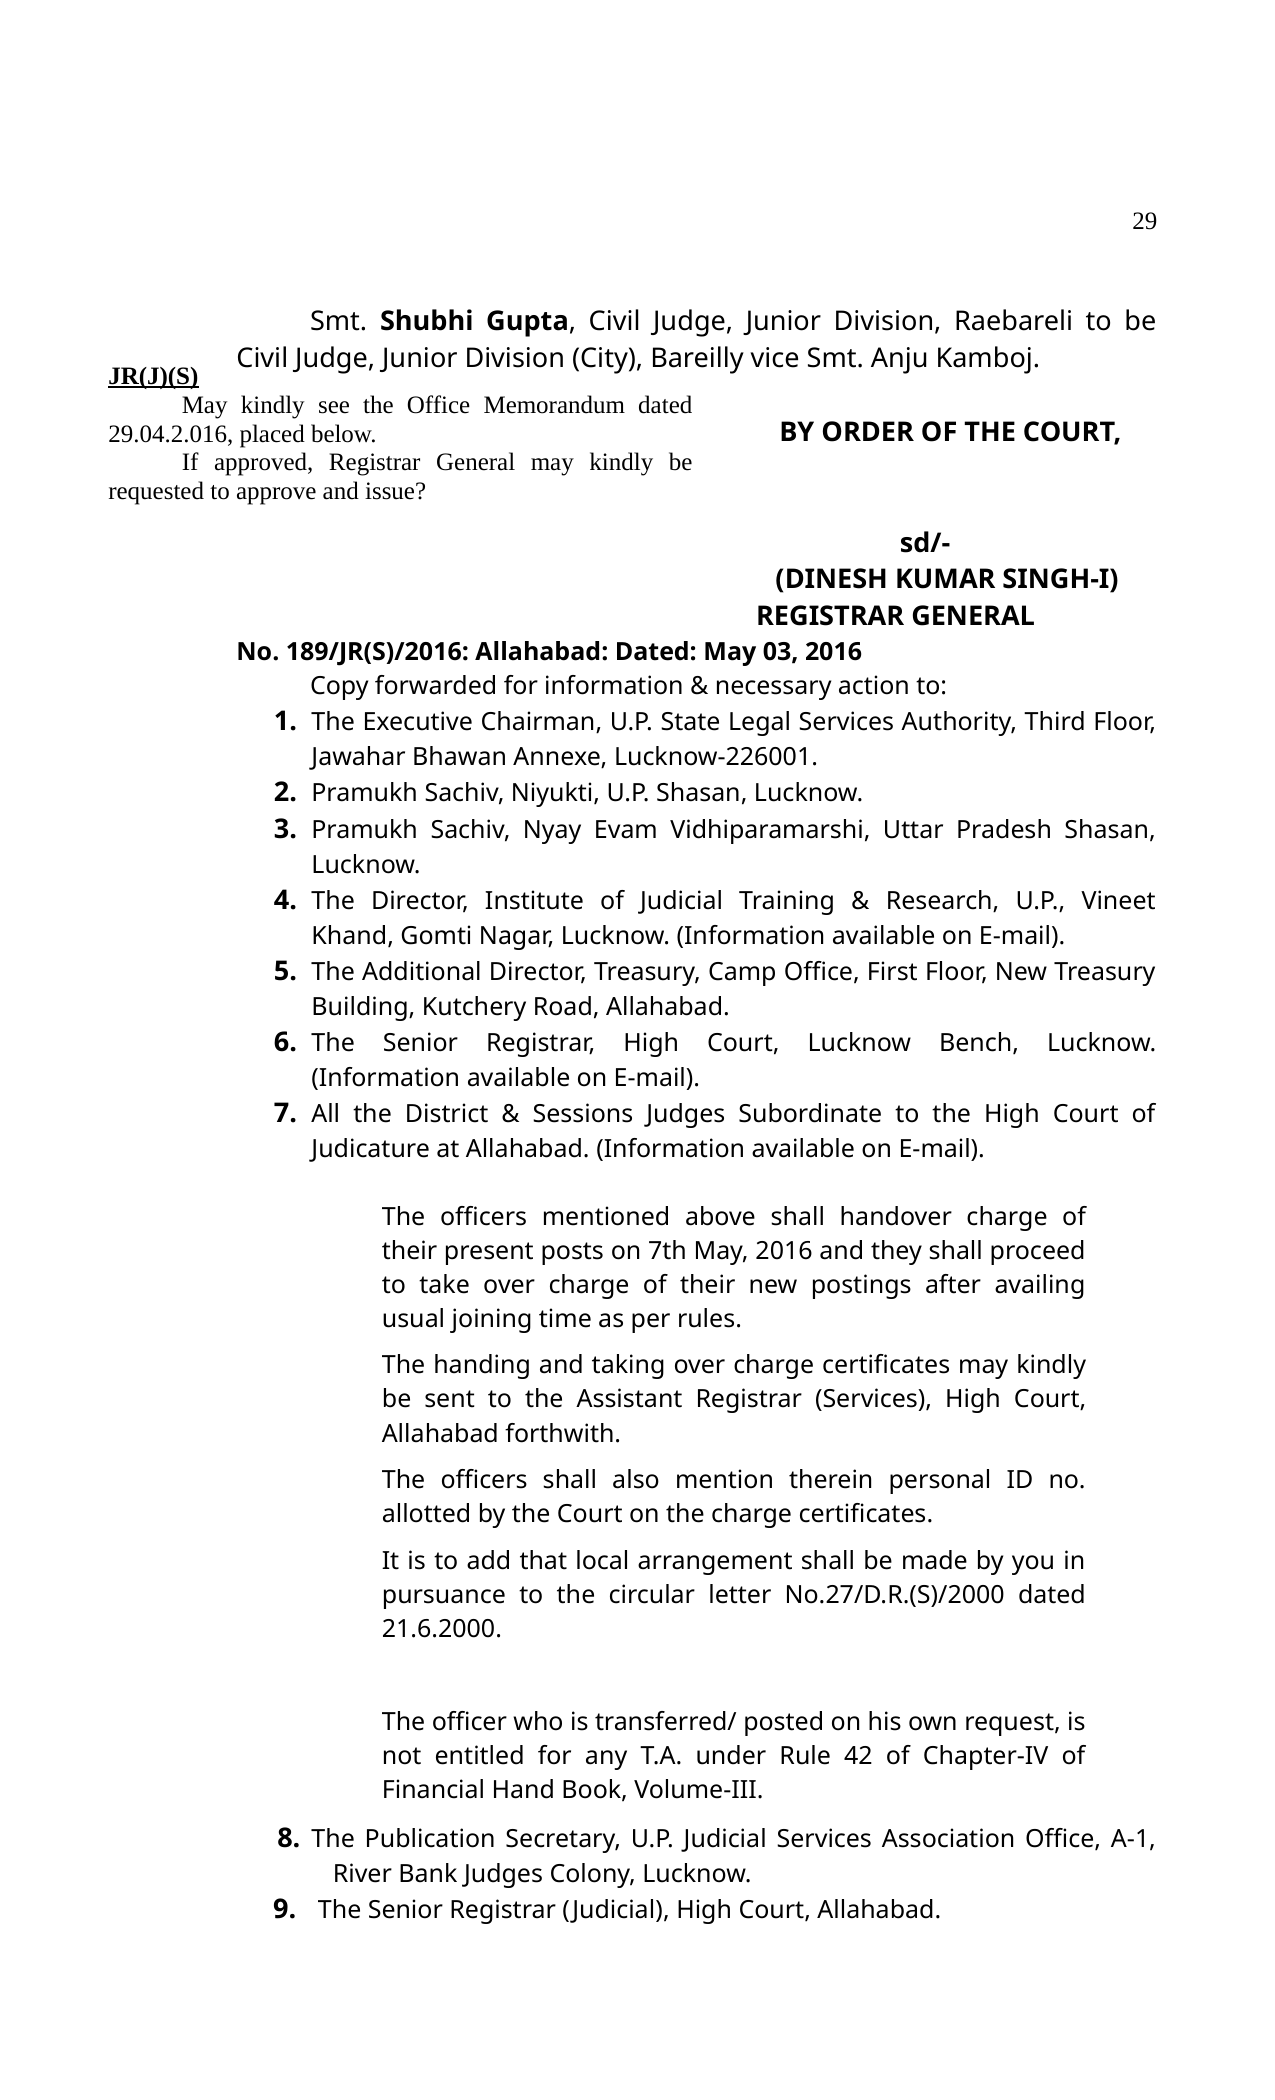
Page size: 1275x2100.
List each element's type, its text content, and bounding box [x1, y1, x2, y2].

text sd/- [761, 523, 1157, 560]
text It is to add that local arrangement shall be made by you in pursuance to the circular letter No.27/D.R.(S)/2000 dated 21.6.2000. [382, 1542, 1087, 1644]
list The Senior Registrar, High Court, Lucknow Bench, Lucknow. (Information available on E-mail). [274, 1022, 1157, 1093]
text The officers shall also mention therein personal ID no. allotted by the Court on the charge certificates. [382, 1462, 1087, 1530]
text The officer who is transferred/ posted on his own request, is not entitled for any T.A. under Rule 42 of Chapter-IV of Financial Hand Book, Volume-III. [382, 1704, 1087, 1806]
text The handing and taking over charge certificates may kindly be sent to the Assistant Registrar (Services), High Court, Allahabad forthwith. [382, 1347, 1087, 1449]
list The Additional Director, Treasury, Camp Office, First Floor, New Treasury Building, Kutchery Road, Allahabad. [274, 951, 1157, 1022]
list The Publication Secretary, U.P. Judicial Services Association Office, A-1, River Bank Judges Colony, Lucknow. [277, 1818, 1157, 1889]
text Copy forwarded for information & necessary action to: [236, 668, 1157, 702]
list The Director, Institute of Judicial Training & Research, U.P., Vineet Khand, Gomti Nagar, Lucknow. (Information available on E-mail). [274, 881, 1157, 951]
list All the District & Sessions Judges Subordinate to the High Court of Judicature at Allahabad. (Information available on E-mail). [274, 1093, 1157, 1164]
list The Senior Registrar (Judicial), High Court, Allahabad. [273, 1889, 1157, 1926]
text The officers mentioned above shall handover charge of their present posts on 7th May, 2016 and they shall proceed to take over charge of their new postings after availing usual joining time as per rules. [382, 1198, 1087, 1334]
text REGISTRAR GENERAL [390, 597, 1159, 634]
list Pramukh Sachiv, Nyay Evam Vidhiparamarshi, Uttar Pradesh Shasan, Lucknow. [274, 809, 1157, 881]
text No. 189/JR(S)/2016: Allahabad: Dated: May 03, 2016 [236, 634, 1157, 668]
list The Executive Chairman, U.P. State Legal Services Authority, Third Floor, Jawahar Bhawan Annexe, Lucknow-226001. [274, 702, 1157, 773]
list Pramukh Sachiv, Niyukti, U.P. Shasan, Lucknow. [274, 773, 1157, 809]
text (DINESH KUMAR SINGH-I) [761, 560, 1157, 597]
text BY ORDER OF THE COURT, [236, 412, 1157, 449]
text Smt. Shubhi Gupta, Civil Judge, Junior Division, Raebareli to be Civil Judge, Junior Division (City), Bareilly vice Smt. Anju Kamboj. [236, 302, 1157, 376]
